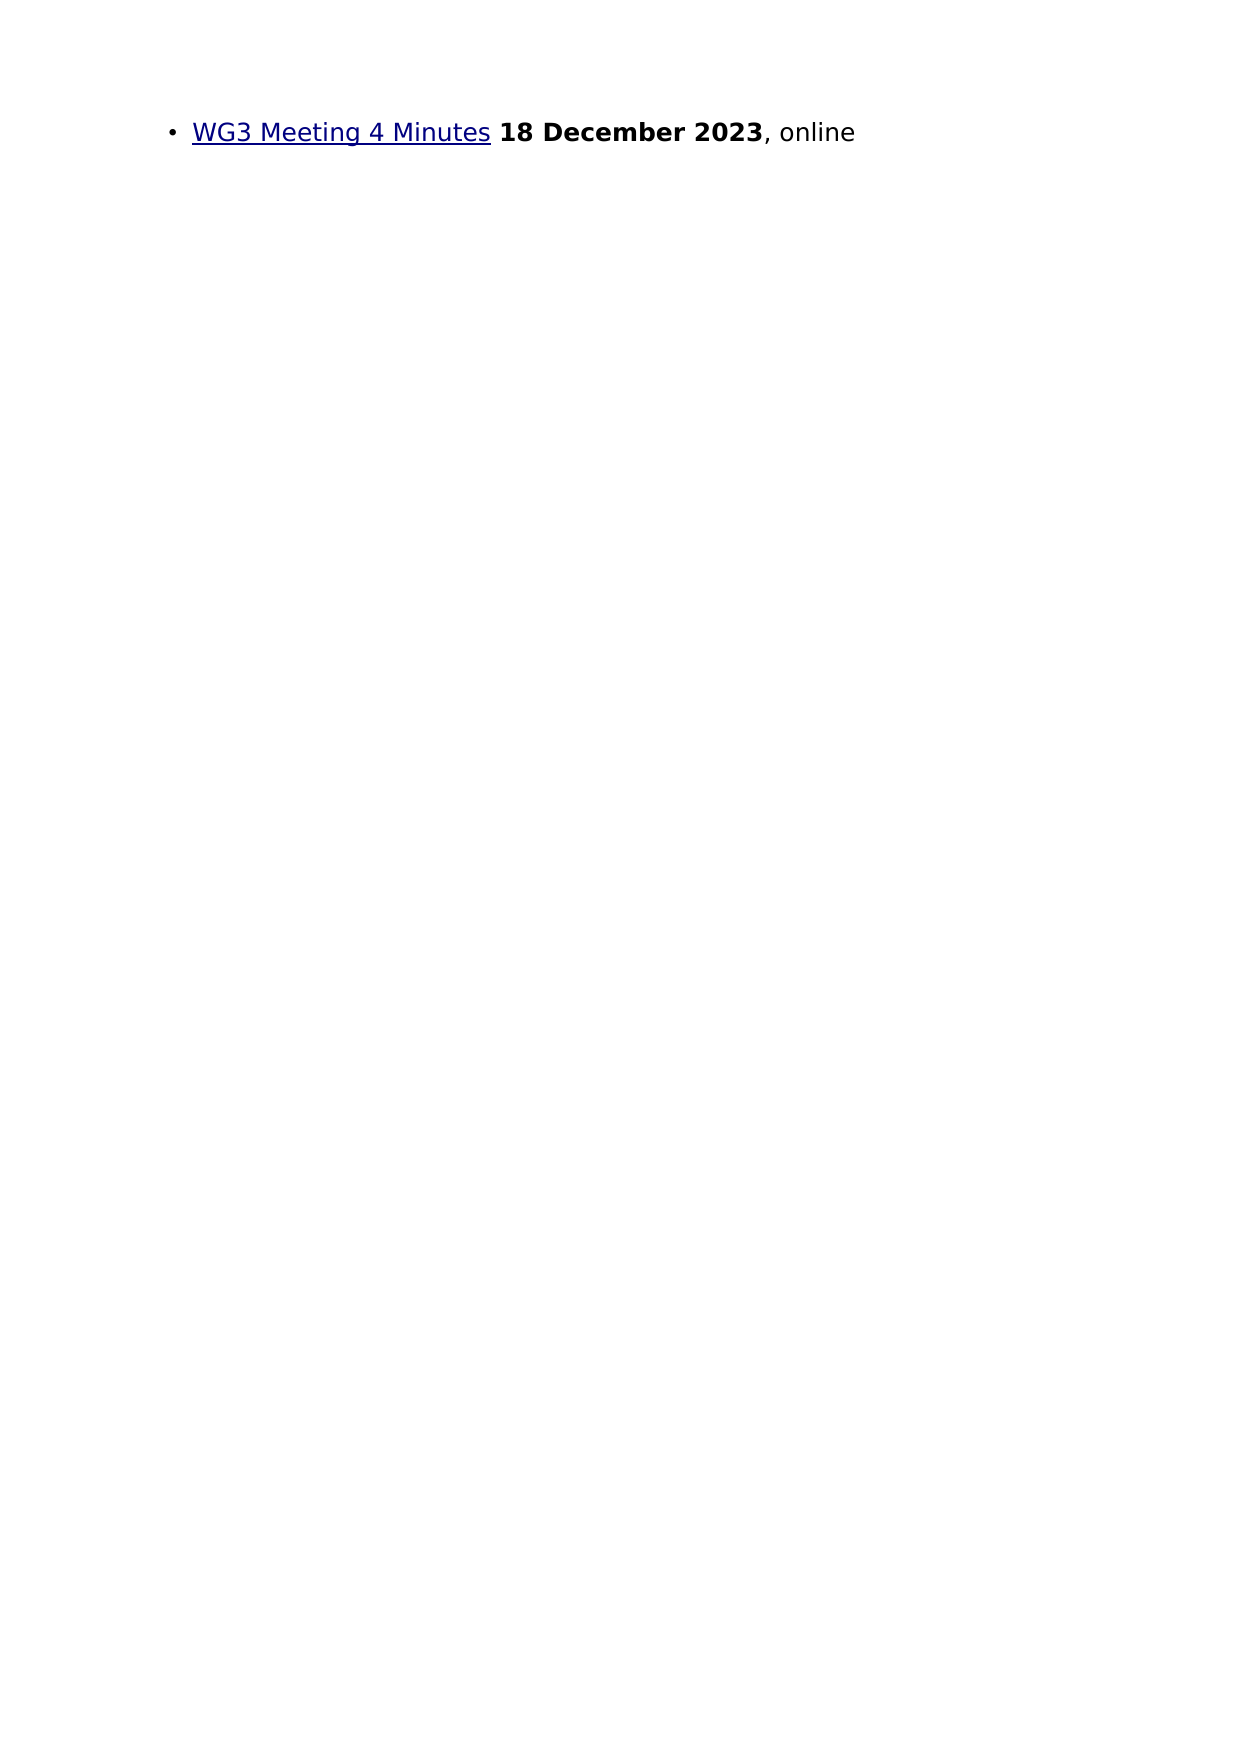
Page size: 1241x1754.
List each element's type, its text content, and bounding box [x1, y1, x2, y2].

list WG3 Meeting 4 Minutes 18 December 2023, online [177, 118, 1122, 147]
